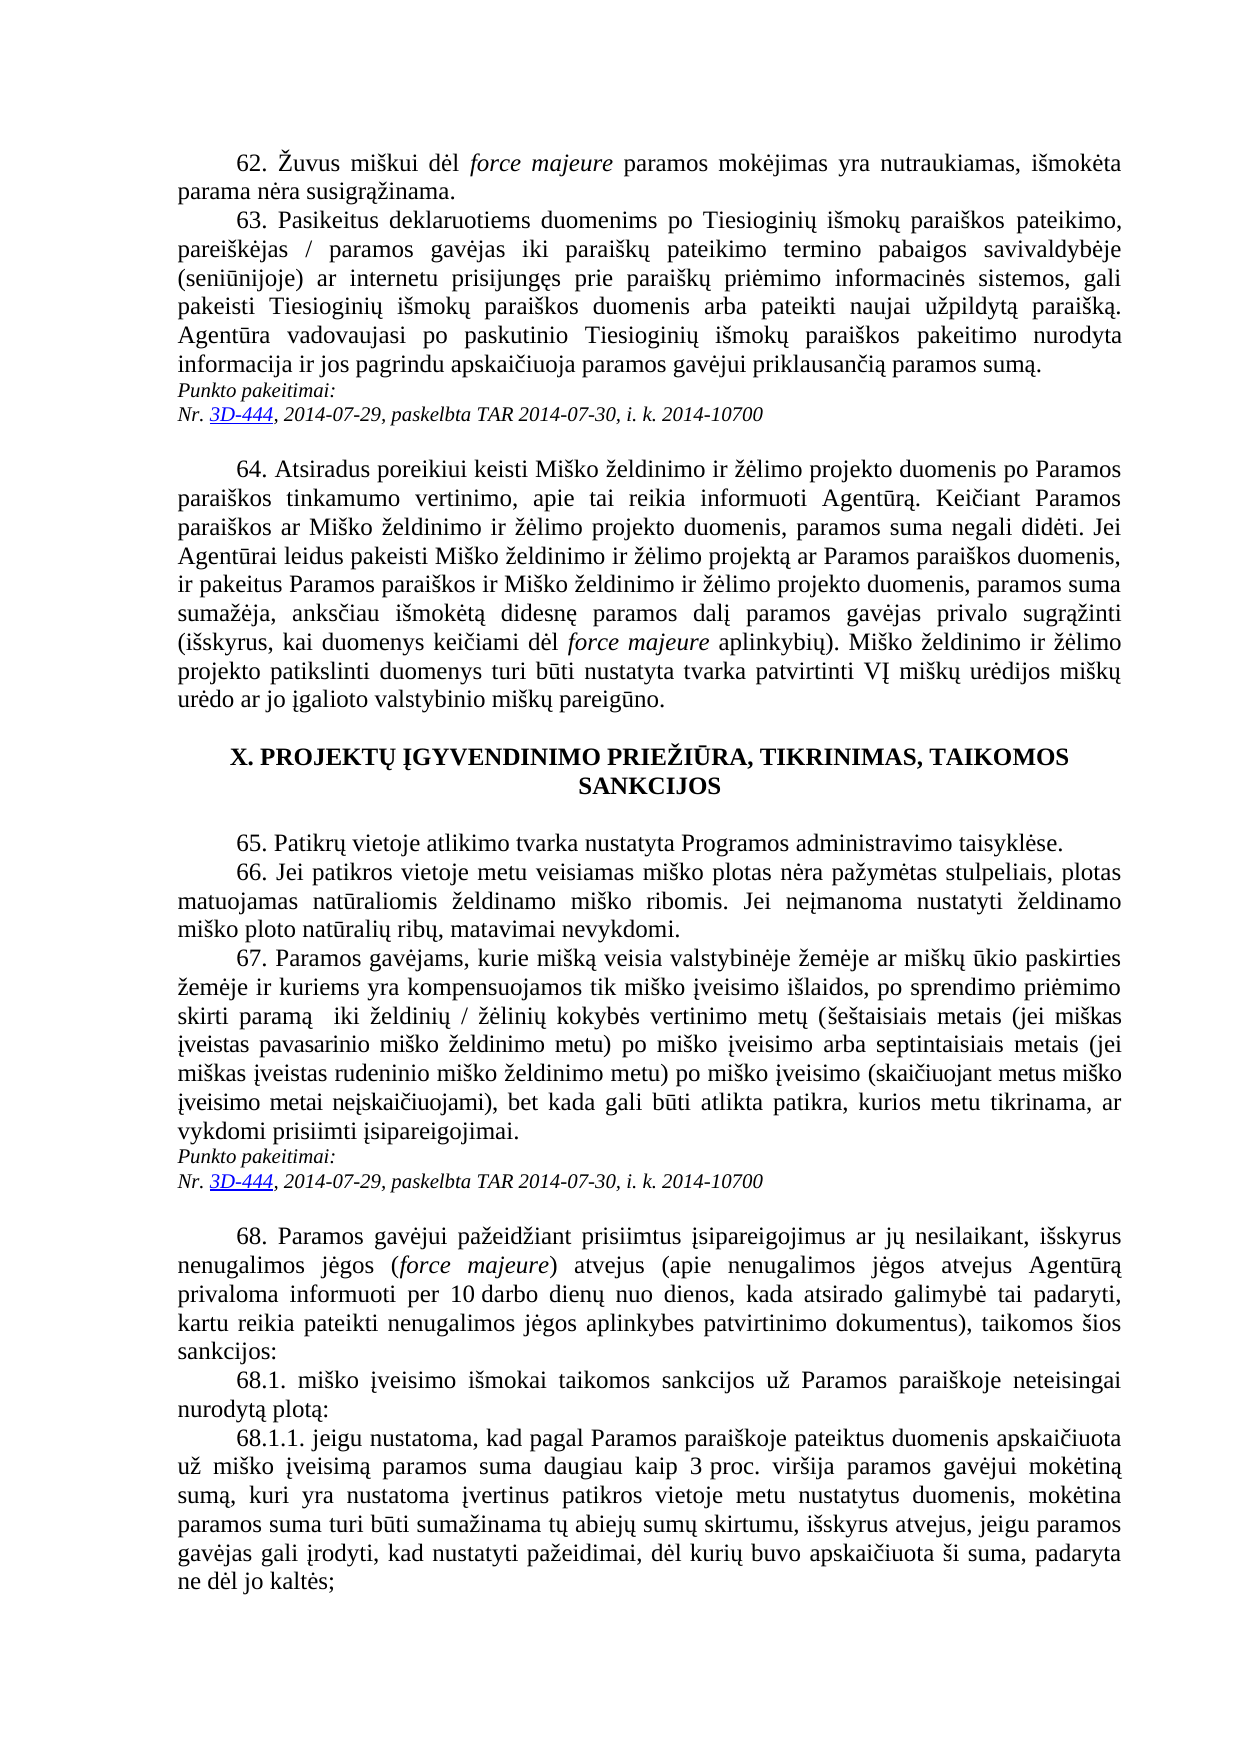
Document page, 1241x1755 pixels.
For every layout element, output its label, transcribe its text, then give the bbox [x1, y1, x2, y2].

text 67. Paramos gavėjams, kurie mišką veisia valstybinėje žemėje ar miškų ūkio paskirties žemėje ir kuriems yra kompensuojamos tik miško įveisimo išlaidos, po sprendimo priėmimo skirti paramą iki želdinių / žėlinių kokybės vertinimo metų (šeštaisiais metais (jei miškas įveistas pavasarinio miško želdinimo metu) po miško įveisimo arba septintaisiais metais (jei miškas įveistas rudeninio miško želdinimo metu) po miško įveisimo (skaičiuojant metus miško įveisimo metai neįskaičiuojami), bet kada gali būti atlikta patikra, kurios metu tikrinama, ar vykdomi prisiimti įsipareigojimai. [177, 943, 1122, 1144]
text 62. Žuvus miškui dėl force majeure paramos mokėjimas yra nutraukiamas, išmokėta parama nėra susigrąžinama. [177, 148, 1122, 205]
text 68.1. miško įveisimo išmokai taikomos sankcijos už Paramos paraiškoje neteisingai nurodytą plotą: [177, 1365, 1122, 1423]
text Punkto pakeitimai: [177, 1144, 1122, 1168]
text Nr. 3D-444, 2014-07-29, paskelbta TAR 2014-07-30, i. k. 2014-10700 [177, 402, 1122, 426]
text X. PROJEKTŲ ĮGYVENDINIMO PRIEŽIŪRA, TIKRINIMAS, TAIKOMOS SANKCIJOS [177, 742, 1122, 799]
text 64. Atsiradus poreikiui keisti Miško želdinimo ir žėlimo projekto duomenis po Paramos paraiškos tinkamumo vertinimo, apie tai reikia informuoti Agentūrą. Keičiant Paramos paraiškos ar Miško želdinimo ir žėlimo projekto duomenis, paramos suma negali didėti. Jei Agentūrai leidus pakeisti Miško želdinimo ir žėlimo projektą ar Paramos paraiškos duomenis, ir pakeitus Paramos paraiškos ir Miško želdinimo ir žėlimo projekto duomenis, paramos suma sumažėja, anksčiau išmokėtą didesnę paramos dalį paramos gavėjas privalo sugrąžinti (išskyrus, kai duomenys keičiami dėl force majeure aplinkybių). Miško želdinimo ir žėlimo projekto patikslinti duomenys turi būti nustatyta tvarka patvirtinti VĮ miškų urėdijos miškų urėdo ar jo įgalioto valstybinio miškų pareigūno. [177, 454, 1122, 713]
text 68.1.1. jeigu nustatoma, kad pagal Paramos paraiškoje pateiktus duomenis apskaičiuota už miško įveisimą paramos suma daugiau kaip 3 proc. viršija paramos gavėjui mokėtiną sumą, kuri yra nustatoma įvertinus patikros vietoje metu nustatytus duomenis, mokėtina paramos suma turi būti sumažinama tų abiejų sumų skirtumu, išskyrus atvejus, jeigu paramos gavėjas gali įrodyti, kad nustatyti pažeidimai, dėl kurių buvo apskaičiuota ši suma, padaryta ne dėl jo kaltės; [177, 1423, 1122, 1595]
text 63. Pasikeitus deklaruotiems duomenims po Tiesioginių išmokų paraiškos pateikimo, pareiškėjas / paramos gavėjas iki paraiškų pateikimo termino pabaigos savivaldybėje (seniūnijoje) ar internetu prisijungęs prie paraiškų priėmimo informacinės sistemos, gali pakeisti Tiesioginių išmokų paraiškos duomenis arba pateikti naujai užpildytą paraišką. Agentūra vadovaujasi po paskutinio Tiesioginių išmokų paraiškos pakeitimo nurodyta informacija ir jos pagrindu apskaičiuoja paramos gavėjui priklausančią paramos sumą. [177, 205, 1122, 378]
text Punkto pakeitimai: [177, 378, 1122, 402]
text 68. Paramos gavėjui pažeidžiant prisiimtus įsipareigojimus ar jų nesilaikant, išskyrus nenugalimos jėgos (force majeure) atvejus (apie nenugalimos jėgos atvejus Agentūrą privaloma informuoti per 10 darbo dienų nuo dienos, kada atsirado galimybė tai padaryti, kartu reikia pateikti nenugalimos jėgos aplinkybes patvirtinimo dokumentus), taikomos šios sankcijos: [177, 1221, 1122, 1365]
text 65. Patikrų vietoje atlikimo tvarka nustatyta Programos administravimo taisyklėse. [177, 828, 1122, 857]
text Nr. 3D-444, 2014-07-29, paskelbta TAR 2014-07-30, i. k. 2014-10700 [177, 1168, 1122, 1193]
text 66. Jei patikros vietoje metu veisiamas miško plotas nėra pažymėtas stulpeliais, plotas matuojamas natūraliomis želdinamo miško ribomis. Jei neįmanoma nustatyti želdinamo miško ploto natūralių ribų, matavimai nevykdomi. [177, 857, 1122, 943]
